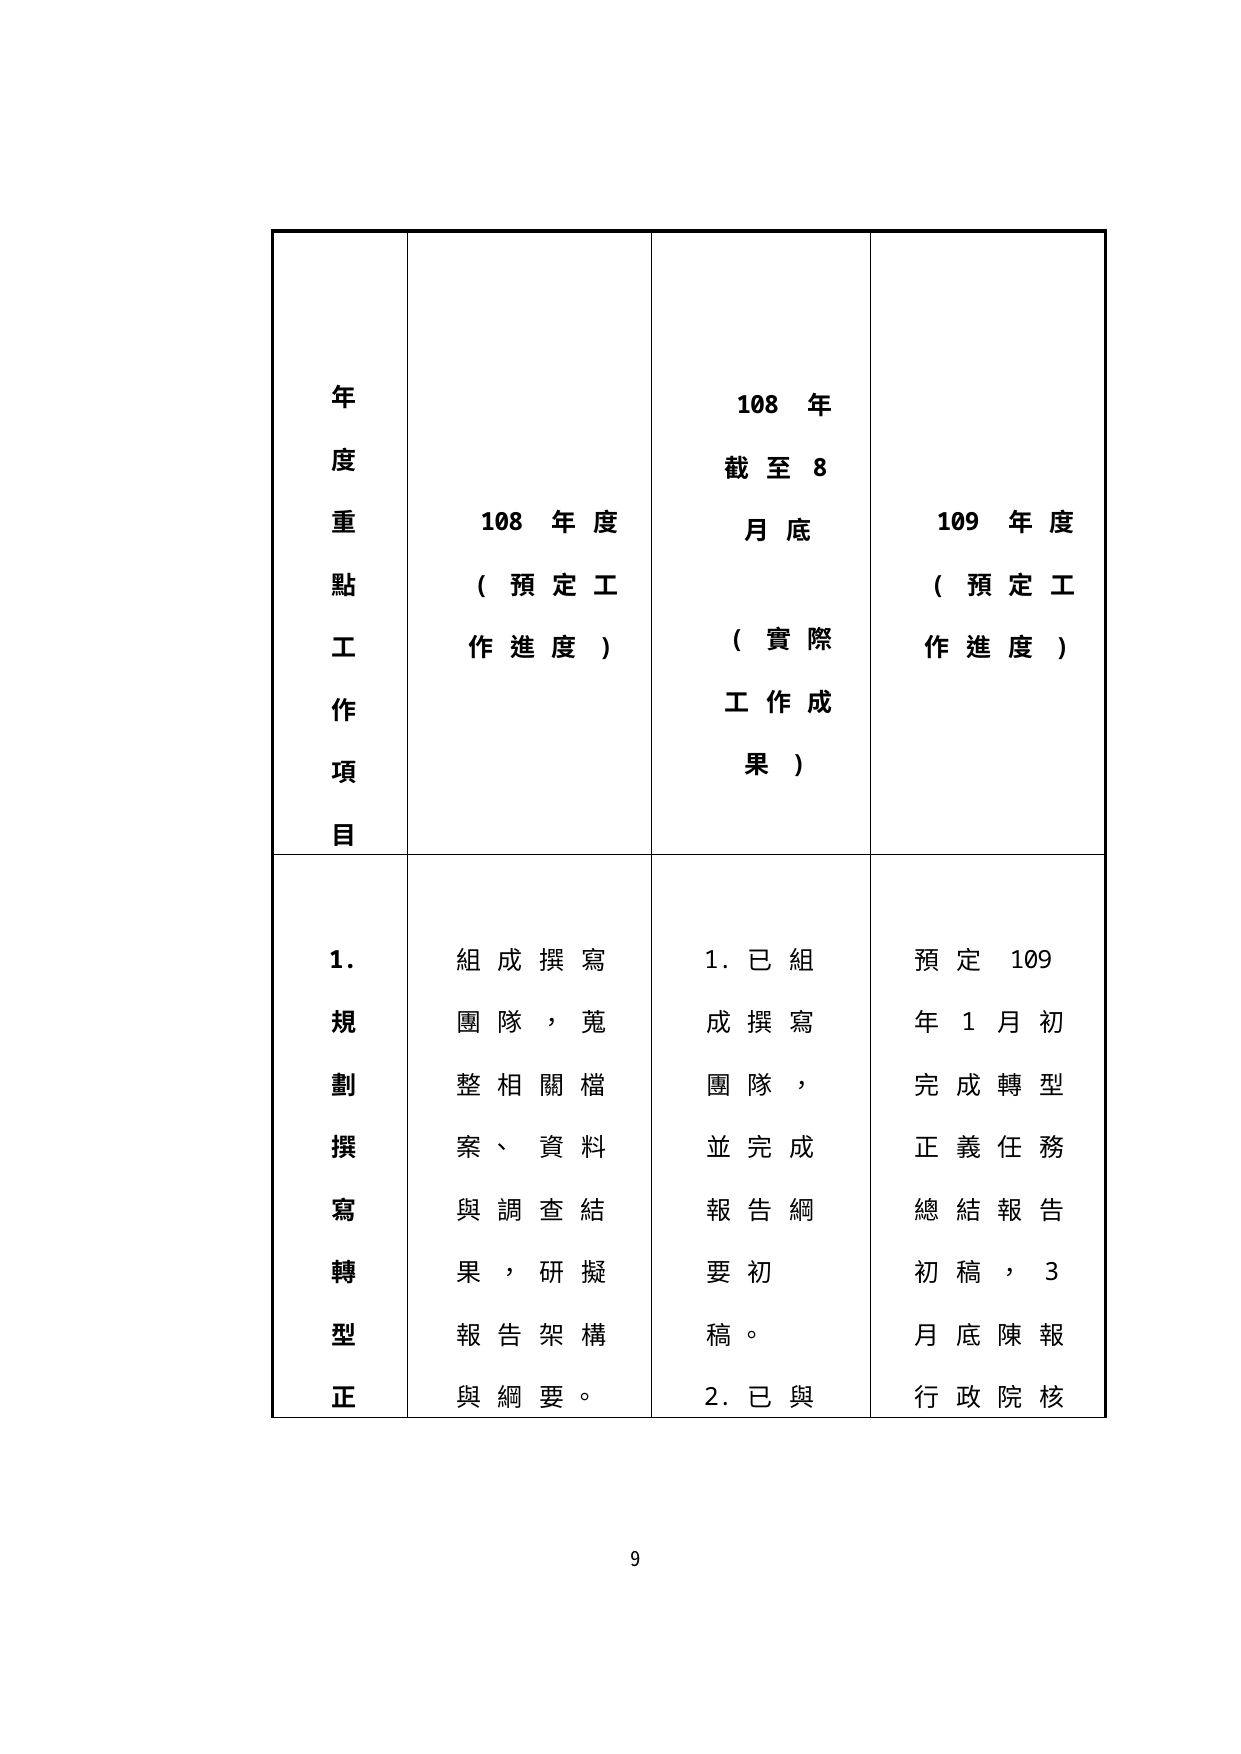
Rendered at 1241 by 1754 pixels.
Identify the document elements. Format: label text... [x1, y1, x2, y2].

table_header 108年度 (預定工作進度) [408, 233, 651, 854]
table_header 108年截至8月底 (實際工作成果) [652, 233, 870, 854]
table_cell 預定109年1月初完成轉型正義任務總結報告初稿，3月底陳報行政院核 [871, 855, 1104, 1417]
table_cell 1.已組成撰寫團隊，並完成報告綱要初稿。 2.已與 [652, 855, 870, 1417]
table_cell 1.規劃撰寫轉型正 [274, 855, 407, 1417]
table_cell 組成撰寫團隊，蒐整相關檔案、資料與調查結果，研擬報告架構與綱要。 [408, 855, 651, 1417]
table_header 年度 重點 工作項目 [274, 233, 407, 854]
table_header 109年度 (預定工作進度) [871, 233, 1104, 854]
